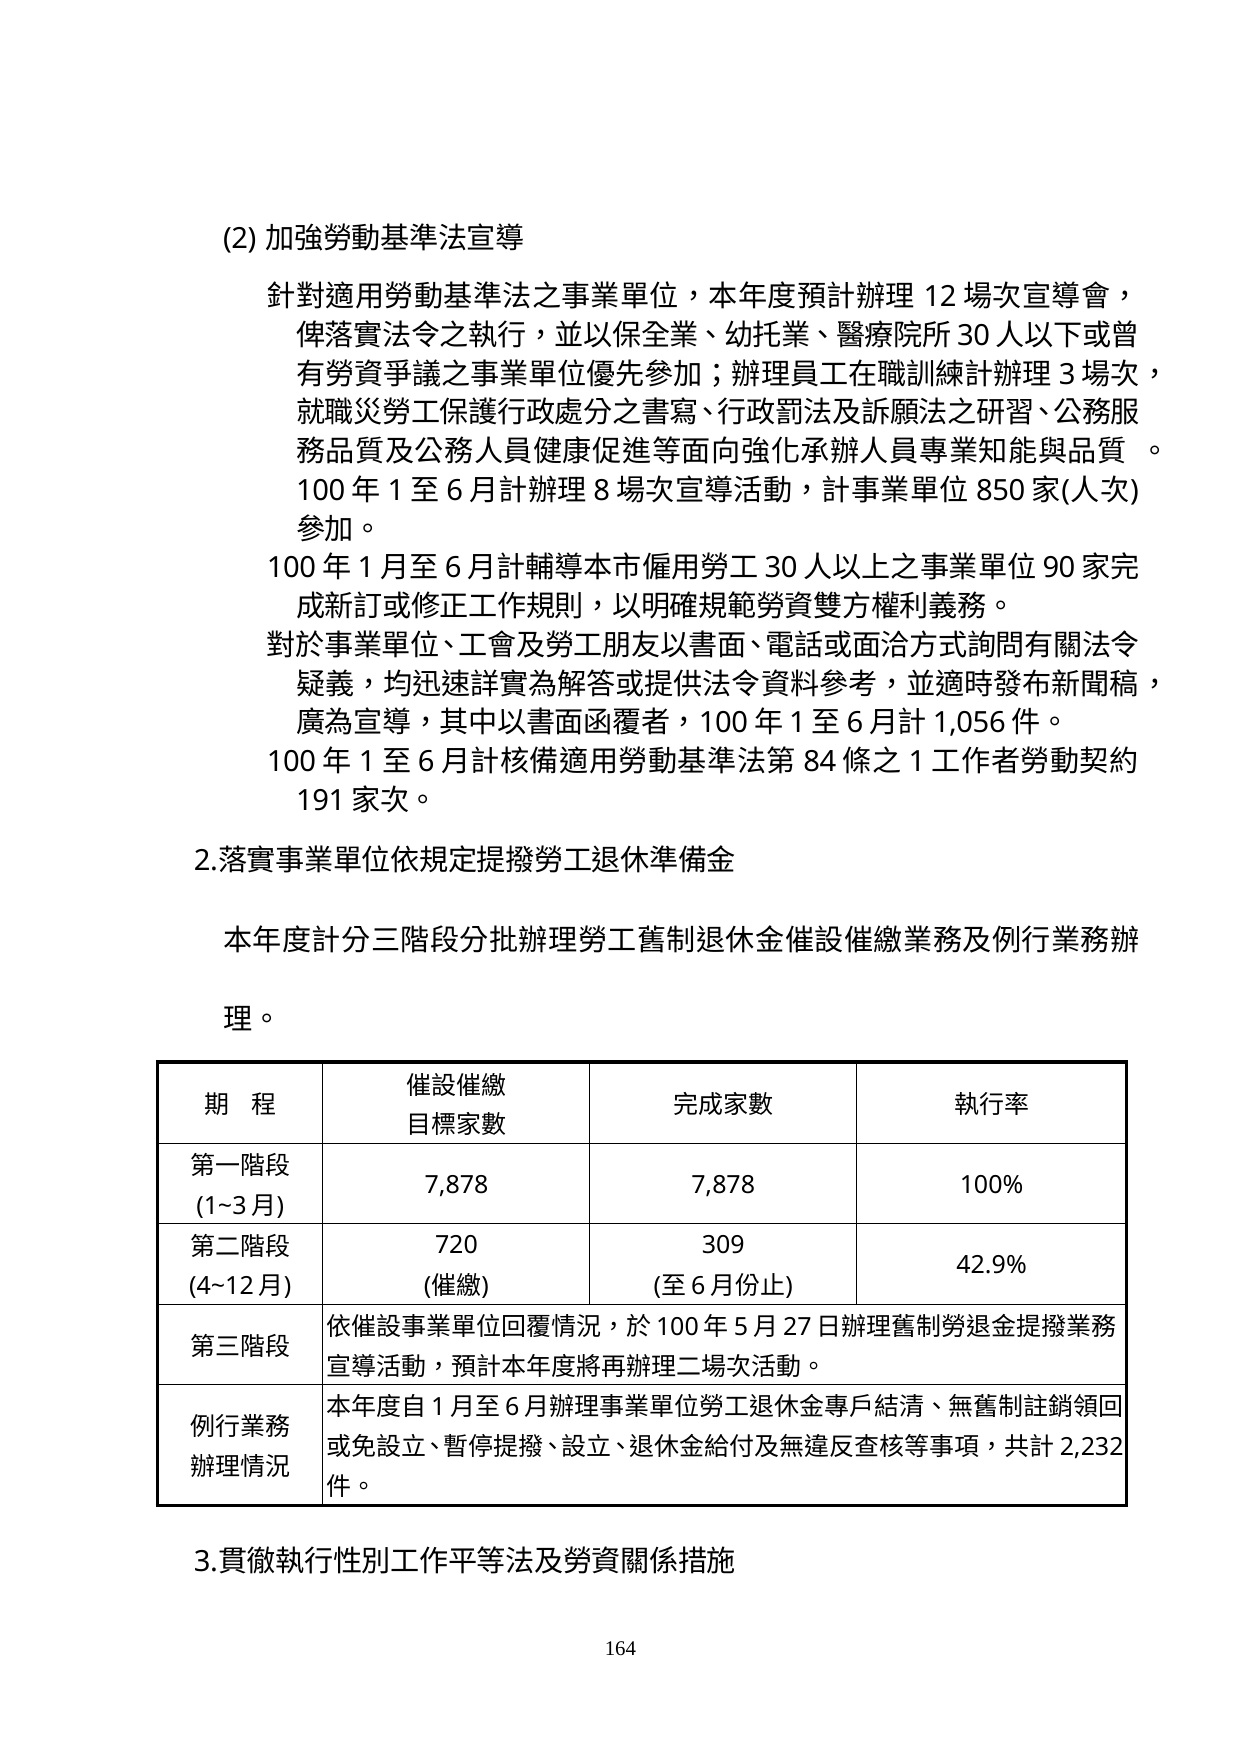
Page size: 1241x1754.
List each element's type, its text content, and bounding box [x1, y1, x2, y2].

table_cell 7,878 [590, 1144, 856, 1223]
text 3.貫徹執行性別工作平等法及勞資關係措施 [194, 1519, 1140, 1598]
table_cell 依催設事業單位回覆情況，於100年5月27日辦理舊制勞退金提撥業務宣導活動，預計本年度將再辦理二場次活動。 [323, 1305, 1125, 1384]
subtitle 100年1月至6月計輔導本市僱用勞工30人以上之事業單位90家完成新訂或修正工作規則，以明確規範勞資雙方權利義務。 [267, 547, 1140, 624]
text (2) 加強勞動基準法宣導 [223, 196, 1140, 276]
table_cell 42.9% [857, 1224, 1125, 1304]
subtitle 針對適用勞動基準法之事業單位，本年度預計辦理12場次宣導會，俾落實法令之執行，並以保全業、幼托業、醫療院所30人以下或曾有勞資爭議之事業單位優先參加；辦理員工在職訓練計辦理3場次，就職災勞工保護行政處分之書寫、行政罰法及訴願法之研習、公務服務品質及公務人員健康促進等面向強化承辦人員專業知能與品質。100年1至6月計辦理8場次宣導活動，計事業單位850家(人次)參加。 [267, 276, 1140, 547]
table_cell 本年度自1月至6月辦理事業單位勞工退休金專戶結清、無舊制註銷領回或免設立、暫停提撥、設立、退休金給付及無違反查核等事項，共計2,232件。 [323, 1385, 1125, 1504]
table_cell 第三階段 [159, 1305, 322, 1384]
text 本年度計分三階段分批辦理勞工舊制退休金催設催繳業務及例行業務辦理。 [223, 898, 1140, 1056]
table_header 催設催繳 目標家數 [323, 1064, 589, 1143]
table_cell 例行業務 辦理情況 [159, 1385, 322, 1504]
subtitle 100年1至6月計核備適用勞動基準法第84條之1工作者勞動契約191家次。 [267, 741, 1140, 818]
table_cell 309 (至6月份止) [590, 1224, 856, 1304]
text 2.落實事業單位依規定提撥勞工退休準備金 [194, 818, 1140, 898]
table_cell 第一階段 (1~3月) [159, 1144, 322, 1223]
subtitle 對於事業單位、工會及勞工朋友以書面、電話或面洽方式詢問有關法令疑義，均迅速詳實為解答或提供法令資料參考，並適時發布新聞稿，廣為宣導，其中以書面函覆者，100年1至6月計1,056件。 [267, 624, 1140, 741]
table_header 完成家數 [590, 1064, 856, 1143]
table_cell 720 (催繳) [323, 1224, 589, 1304]
table_cell 第二階段 (4~12月) [159, 1224, 322, 1304]
table_cell 7,878 [323, 1144, 589, 1223]
table_header 執行率 [857, 1064, 1125, 1143]
table_cell 100% [857, 1144, 1125, 1223]
table_header 期 程 [159, 1064, 322, 1143]
